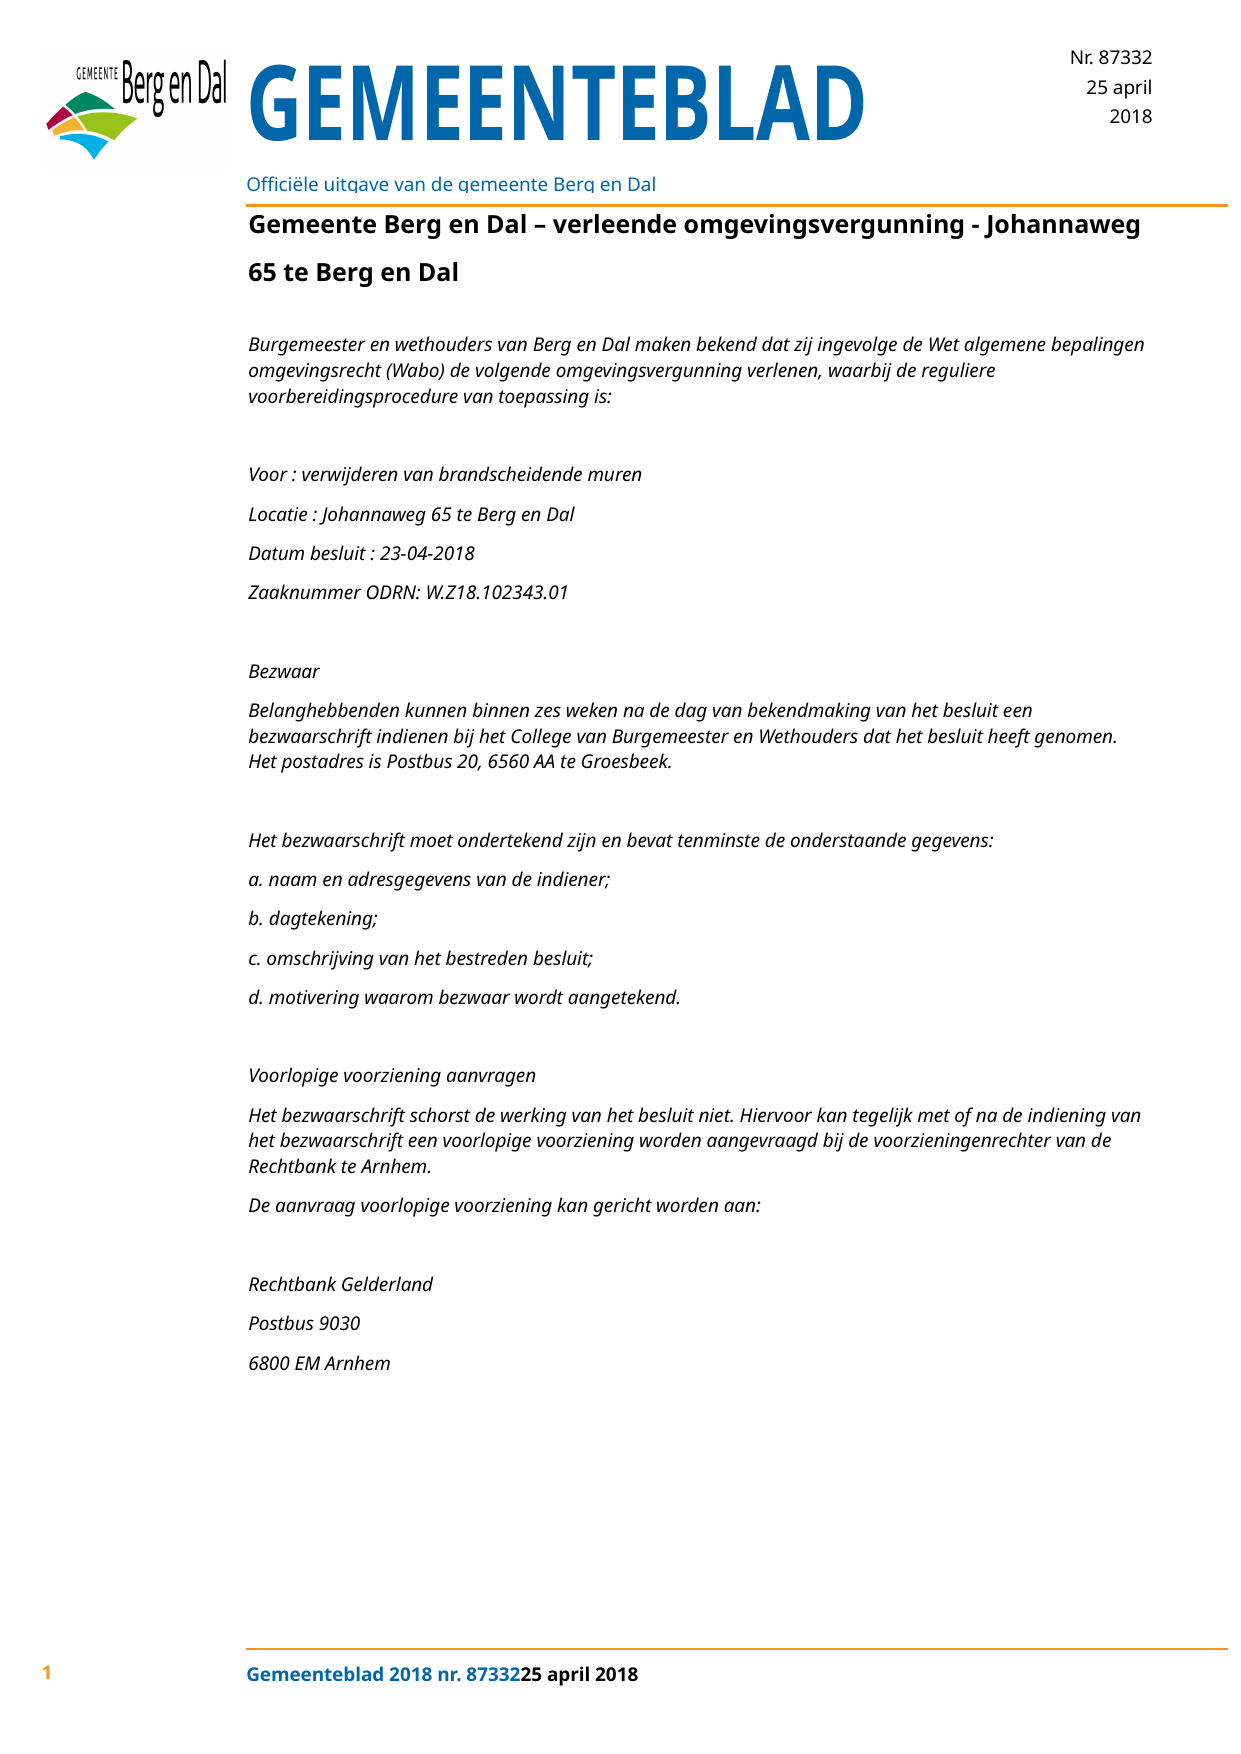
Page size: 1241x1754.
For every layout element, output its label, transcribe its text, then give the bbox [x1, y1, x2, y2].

text Voorlopige voorziening aanvragen [248, 1063, 1152, 1088]
text Belanghebbenden kunnen binnen zes weken na de dag van bekendmaking van het besluit een bezwaarschrift indienen bij het College van Burgemeester en Wethouders dat het besluit heeft genomen. Het postadres is Postbus 20, 6560 AA te Groesbeek. [248, 697, 1152, 774]
text Gemeente Berg en Dal – verleende omgevingsvergunning - Johannaweg 65 te Berg en Dal [248, 207, 1152, 288]
text c. omschrijving van het bestreden besluit; [248, 945, 1152, 971]
text De aanvraag voorlopige voorziening kan gericht worden aan: [248, 1193, 1152, 1218]
text 6800 EM Arnhem [248, 1350, 1152, 1376]
text Zaaknummer ODRN: W.Z18.102343.01 [248, 579, 1152, 605]
text a. naam en adresgegevens van de indiener; [248, 866, 1152, 892]
text Burgemeester en wethouders van Berg en Dal maken bekend dat zij ingevolge de Wet algemene bepalingen omgevingsrecht (Wabo) de volgende omgevingsvergunning verlenen, waarbij de reguliere voorbereidingsprocedure van toepassing is: [248, 331, 1152, 409]
text b. dagtekening; [248, 906, 1152, 931]
picture [41, 47, 231, 172]
text Het bezwaarschrift schorst de werking van het besluit niet. Hiervoor kan tegelijk met of na de indiening van het bezwaarschrift een voorlopige voorziening worden aangevraagd bij de voorzieningenrechter van de Rechtbank te Arnhem. [248, 1102, 1152, 1179]
text Rechtbank Gelderland [248, 1271, 1152, 1297]
text Bezwaar [248, 658, 1152, 683]
text d. motivering waarom bezwaar wordt aangetekend. [248, 984, 1152, 1010]
text Datum besluit : 23-04-2018 [248, 540, 1152, 566]
text Locatie : Johannaweg 65 te Berg en Dal [248, 501, 1152, 526]
text Postbus 9030 [248, 1311, 1152, 1336]
text Voor : verwijderen van brandscheidende muren [248, 461, 1152, 487]
text Het bezwaarschrift moet ondertekend zijn en bevat tenminste de onderstaande gegevens: [248, 827, 1152, 853]
